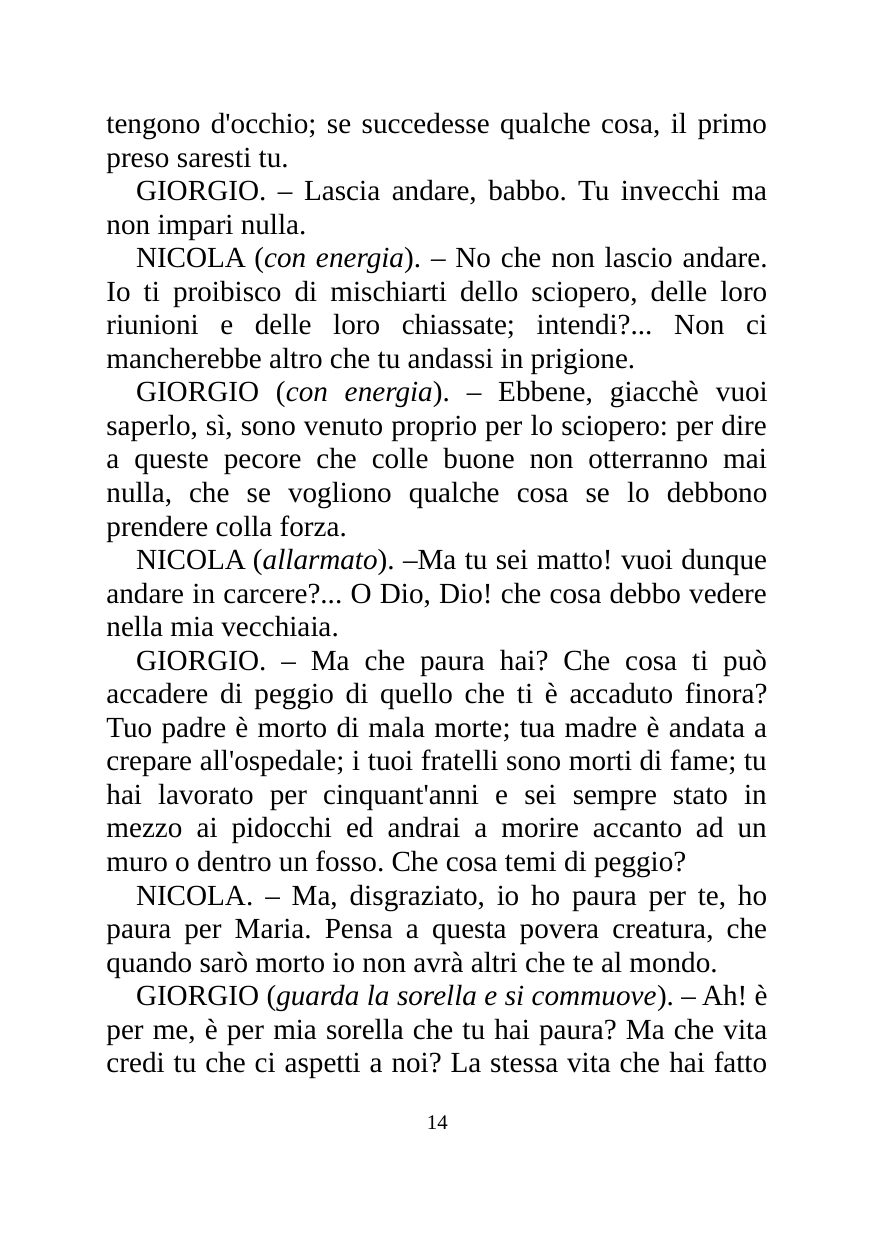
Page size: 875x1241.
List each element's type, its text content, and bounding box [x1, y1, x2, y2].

text GIORGIO. – Ma che paura hai? Che cosa ti può accadere di peggio di quello che ti è accaduto finora? Tuo padre è morto di mala morte; tua madre è andata a crepare all'ospedale; i tuoi fratelli sono morti di fame; tu hai lavorato per cinquant'anni e sei sempre stato in mezzo ai pidocchi ed andrai a morire accanto ad un muro o dentro un fosso. Che cosa temi di peggio? [106, 643, 768, 878]
text NICOLA (allarmato). –Ma tu sei matto! vuoi dunque andare in carcere?... O Dio, Dio! che cosa debbo vedere nella mia vecchiaia. [106, 542, 768, 643]
text NICOLA (con energia). – No che non lascio andare. Io ti proibisco di mischiarti dello sciopero, delle loro riunioni e delle loro chiassate; intendi?... Non ci mancherebbe altro che tu andassi in prigione. [106, 240, 768, 374]
text GIORGIO (con energia). – Ebbene, giacchè vuoi saperlo, sì, sono venuto proprio per lo sciopero: per dire a queste pecore che colle buone non otterranno mai nulla, che se vogliono qualche cosa se lo debbono prendere colla forza. [106, 374, 768, 542]
text GIORGIO (guarda la sorella e si commuove). – Ah! è per me, è per mia sorella che tu hai paura? Ma che vita credi tu che ci aspetti a noi? La stessa vita che hai fatto [106, 978, 768, 1079]
text NICOLA. – Ma, disgraziato, io ho paura per te, ho paura per Maria. Pensa a questa povera creatura, che quando sarò morto io non avrà altri che te al mondo. [106, 878, 768, 978]
text tengono d'occhio; se succedesse qualche cosa, il primo preso saresti tu. [106, 106, 768, 173]
text GIORGIO. – Lascia andare, babbo. Tu invecchi ma non impari nulla. [106, 173, 768, 240]
